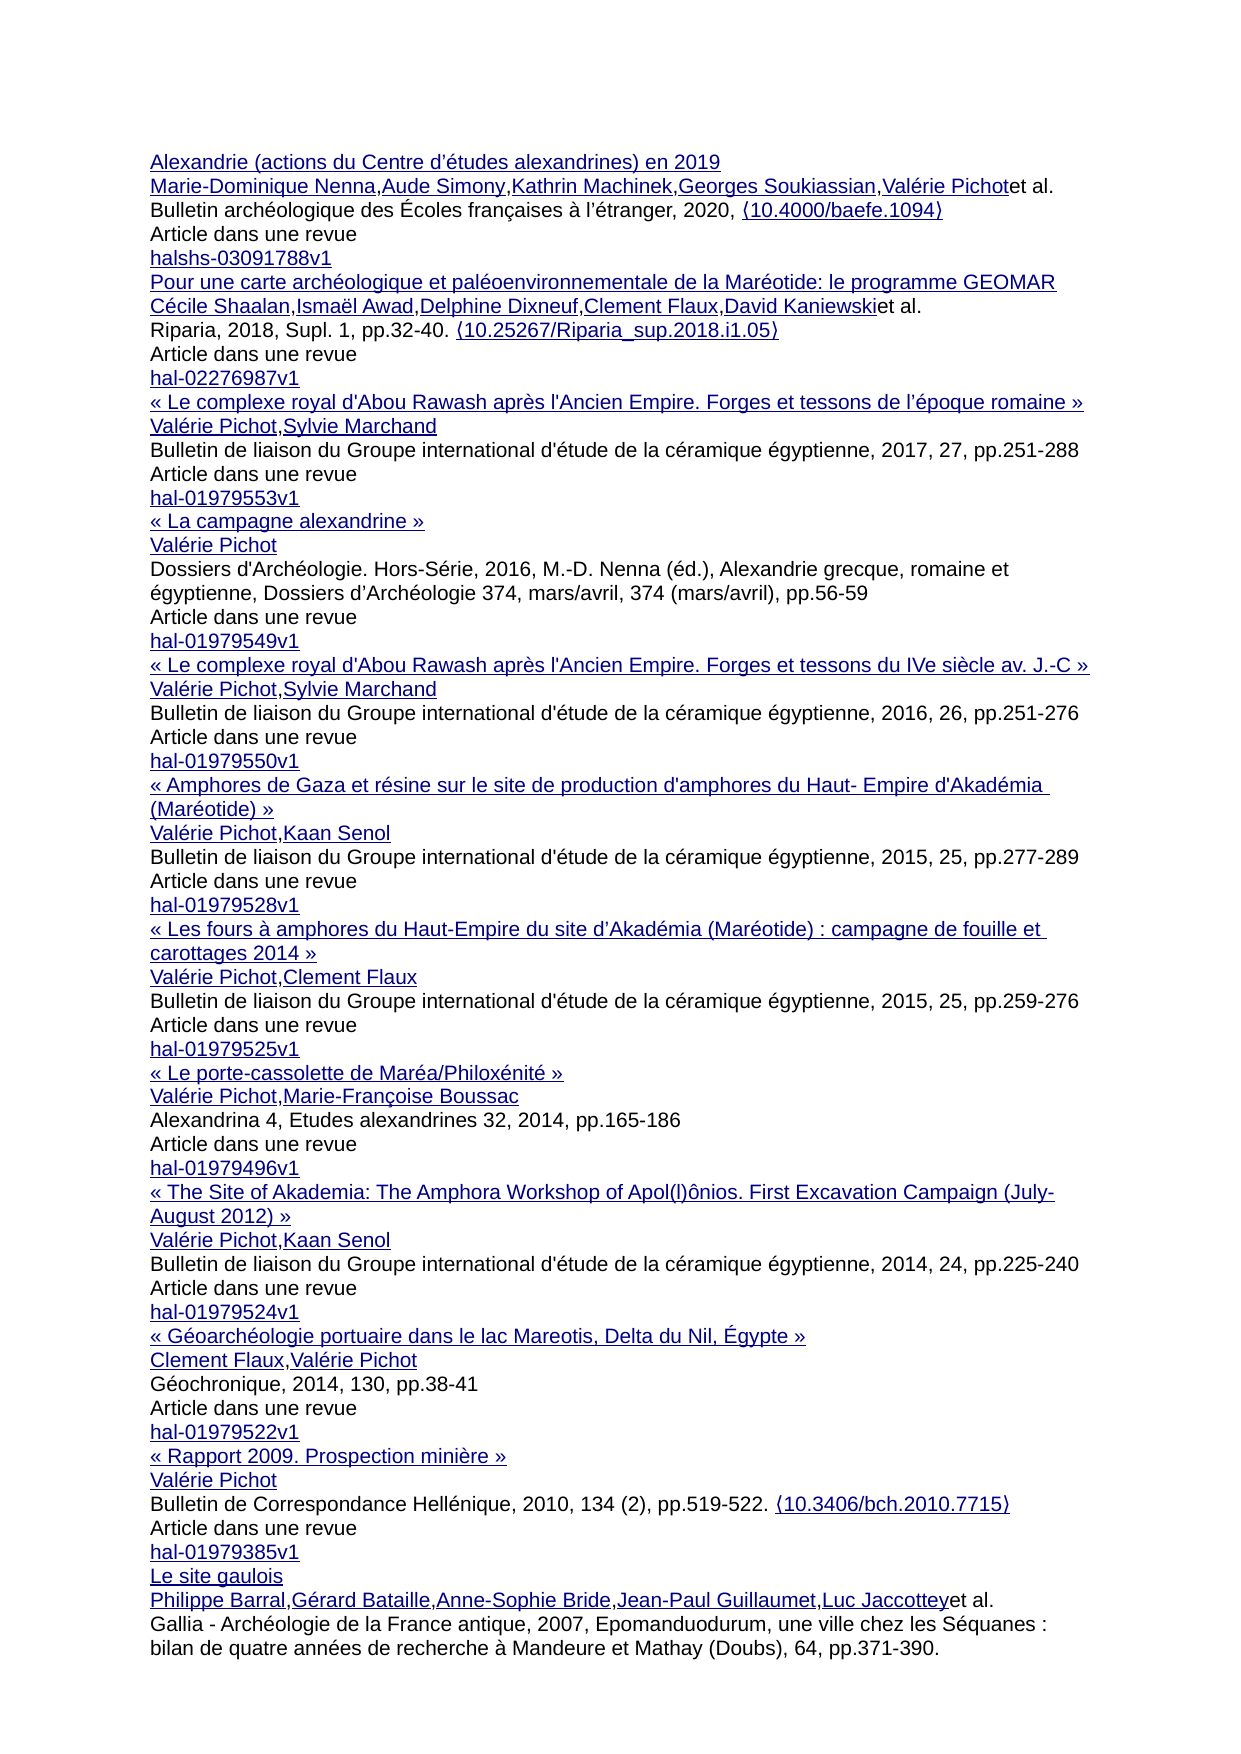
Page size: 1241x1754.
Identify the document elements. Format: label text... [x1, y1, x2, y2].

table_cell « Le complexe royal d'Abou Rawash après l'Ancien Empire. Forges et tessons du IVe siècle av. J.-C » [150, 653, 1090, 674]
table_cell Le site gaulois Philippe Barral,Gérard Bataille,Anne-Sophie Bride,Jean-Paul Guillaumet,Luc Jaccotteyet al. Gallia - Archéologie de la France antique, 2007, Epomanduodurum, une ville chez les Séquanes : bilan de quatre années de recherche à Mandeure et Mathay (Doubs), 64, pp.371-390. [150, 1564, 1090, 1659]
table_cell Alexandrie (actions du Centre d’études alexandrines) en 2019 Marie-Dominique Nenna,Aude Simony,Kathrin Machinek,Georges Soukiassian,Valérie Pichotet al. Bulletin archéologique des Écoles françaises à l’étranger, 2020, ⟨10.4000/baefe.1094⟩ Article dans une revue halshs-03091788v1 [150, 150, 1090, 270]
table_cell « Les fours à amphores du Haut-Empire du site d’Akadémia (Maréotide) : campagne de fouille et carottages 2014 » Valérie Pichot,Clement Flaux Bulletin de liaison du Groupe international d'étude de la céramique égyptienne, 2015, 25, pp.259-276 Article dans une revue hal-01979525v1 [150, 917, 1090, 1060]
table_cell « Rapport 2009. Prospection minière » Valérie Pichot Bulletin de Correspondance Hellénique, 2010, 134 (2), pp.519-522. ⟨10.3406/bch.2010.7715⟩ Article dans une revue hal-01979385v1 [150, 1444, 1090, 1563]
table_cell Valérie Pichot,Sylvie Marchand Bulletin de liaison du Groupe international d'étude de la céramique égyptienne, 2016, 26, pp.251-276 Article dans une revue hal-01979550v1 [150, 675, 1090, 773]
table_cell « Le porte-cassolette de Maréa/Philoxénité » Valérie Pichot,Marie-Françoise Boussac Alexandrina 4, Etudes alexandrines 32, 2014, pp.165-186 Article dans une revue hal-01979496v1 [150, 1060, 1090, 1180]
table_cell « Amphores de Gaza et résine sur le site de production d'amphores du Haut- Empire d'Akadémia (Maréotide) » Valérie Pichot,Kaan Senol Bulletin de liaison du Groupe international d'étude de la céramique égyptienne, 2015, 25, pp.277-289 Article dans une revue hal-01979528v1 [150, 773, 1090, 917]
table_cell Pour une carte archéologique et paléoenvironnementale de la Maréotide: le programme GEOMAR Cécile Shaalan,Ismaël Awad,Delphine Dixneuf,Clement Flaux,David Kaniewskiet al. Riparia, 2018, Supl. 1, pp.32-40. ⟨10.25267/Riparia_sup.2018.i1.05⟩ Article dans une revue hal-02276987v1 [150, 270, 1090, 389]
table_cell « Le complexe royal d'Abou Rawash après l'Ancien Empire. Forges et tessons de l’époque romaine » Valérie Pichot,Sylvie Marchand Bulletin de liaison du Groupe international d'étude de la céramique égyptienne, 2017, 27, pp.251-288 Article dans une revue hal-01979553v1 [150, 390, 1090, 509]
table_cell « The Site of Akademia: The Amphora Workshop of Apol(l)ônios. First Excavation Campaign (July-August 2012) » Valérie Pichot,Kaan Senol Bulletin de liaison du Groupe international d'étude de la céramique égyptienne, 2014, 24, pp.225-240 Article dans une revue hal-01979524v1 [150, 1180, 1090, 1324]
table_cell « La campagne alexandrine » Valérie Pichot Dossiers d'Archéologie. Hors-Série, 2016, M.-D. Nenna (éd.), Alexandrie grecque, romaine et égyptienne, Dossiers d’Archéologie 374, mars/avril, 374 (mars/avril), pp.56-59 Article dans une revue hal-01979549v1 [150, 509, 1090, 653]
table_cell « Géoarchéologie portuaire dans le lac Mareotis, Delta du Nil, Égypte » Clement Flaux,Valérie Pichot Géochronique, 2014, 130, pp.38-41 Article dans une revue hal-01979522v1 [150, 1324, 1090, 1444]
